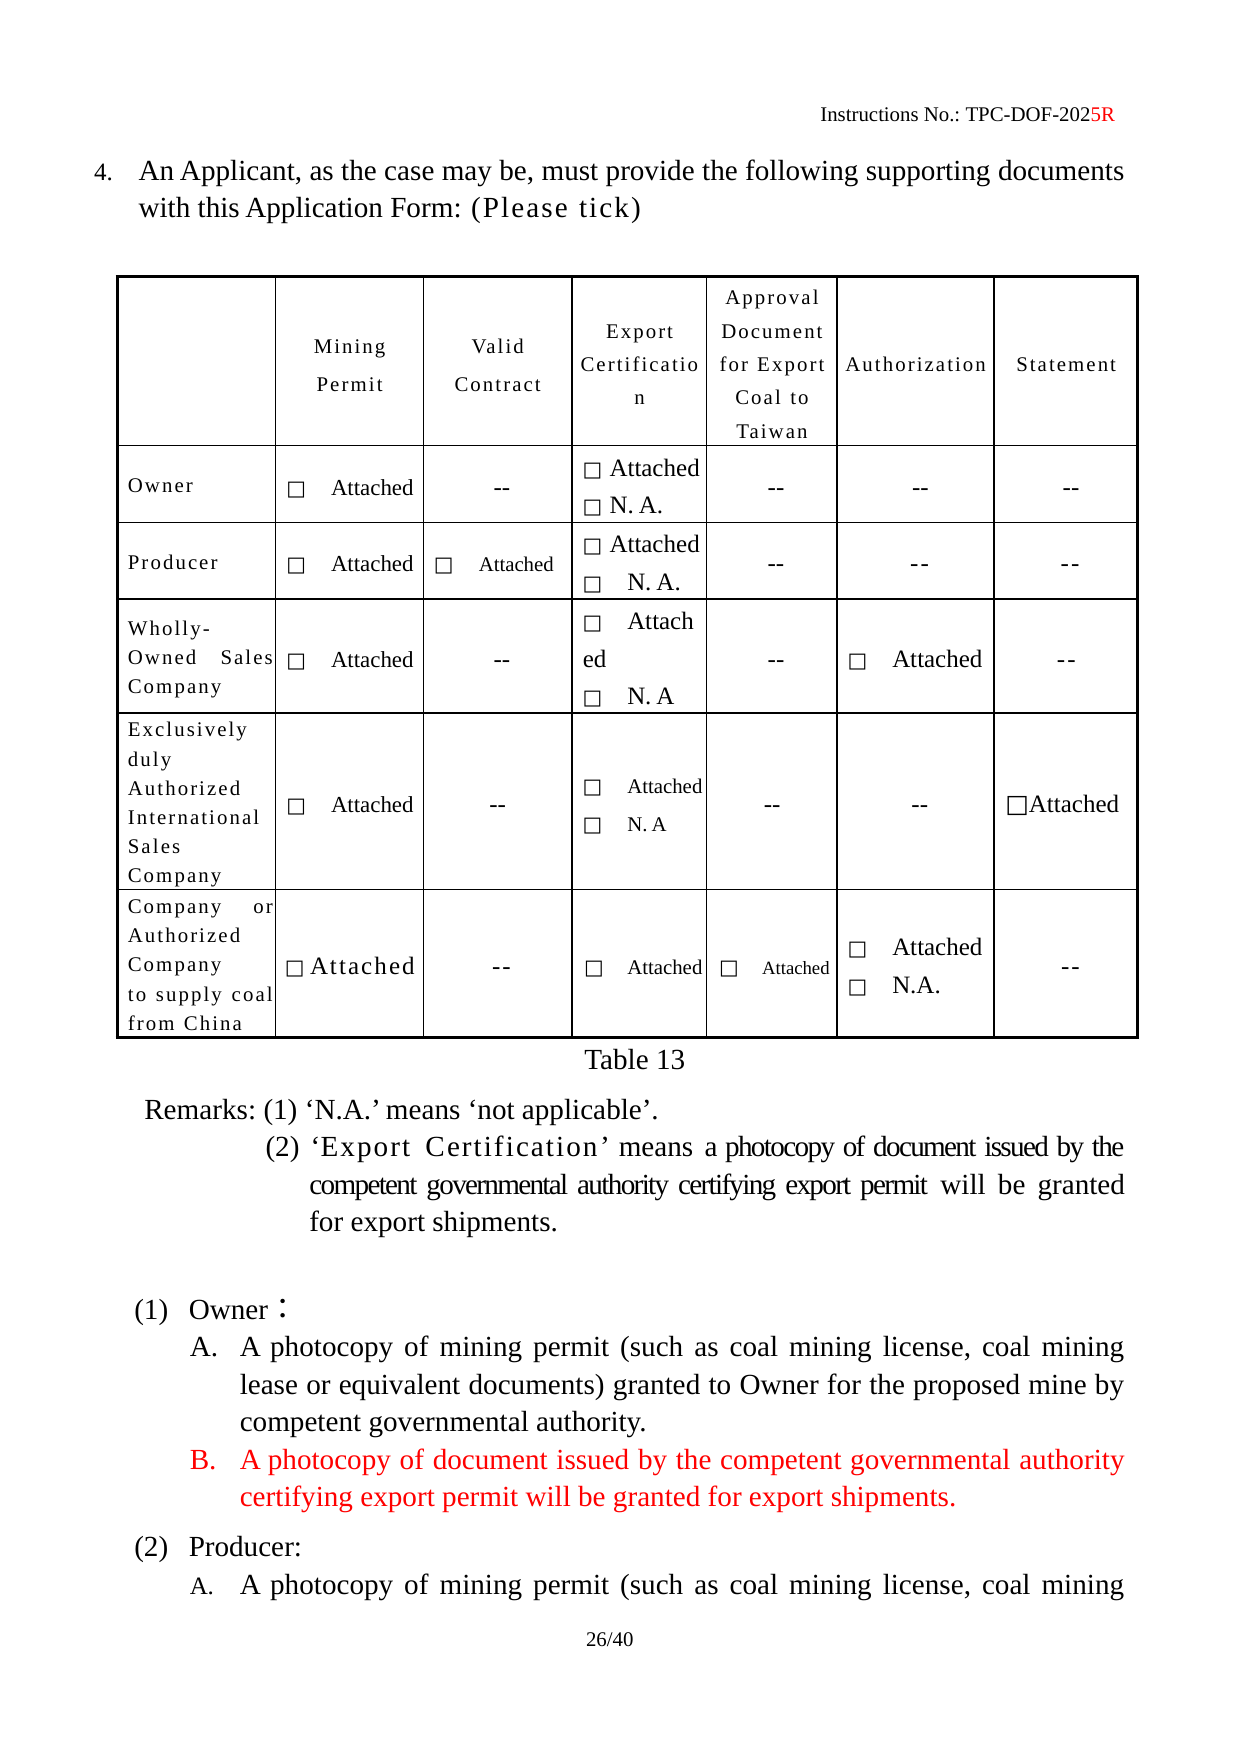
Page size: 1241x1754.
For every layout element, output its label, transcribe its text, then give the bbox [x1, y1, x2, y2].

table_cell Attached [276, 523, 423, 598]
table_cell -- [424, 600, 571, 712]
table_cell Attached [838, 600, 993, 712]
table_cell -- [838, 446, 993, 521]
table_cell Producer [119, 523, 275, 598]
table_cell Attached [424, 523, 571, 598]
table_cell Exclusively duly Authorized International Sales Company [119, 714, 275, 888]
table_header Export Certification [573, 278, 706, 445]
list A photocopy of document issued by the competent governmental authority certifying export permit will be granted for export shipments. [189, 1439, 1125, 1514]
table_cell Attached [276, 714, 423, 888]
table_header Valid Contract [424, 278, 571, 445]
table_cell -- [424, 890, 571, 1036]
table_cell □Attached [995, 714, 1136, 888]
table_cell Wholly- Owned Sales Company [119, 600, 275, 712]
table_cell Company or Authorized Company to supply coal from China [119, 890, 275, 1036]
table_cell Attached N. A. [573, 523, 706, 598]
list A photocopy of mining permit (such as coal mining license, coal mining lease or equivalent documents) granted to Owner for the proposed mine by competent governmental authority. [189, 1327, 1125, 1439]
list Producer: [134, 1527, 1125, 1564]
table_header Statement [995, 278, 1136, 445]
list An Applicant, as the case may be, must provide the following supporting documents with this Application Form: (Please tick) [94, 150, 1125, 225]
table_cell Attached [707, 890, 836, 1036]
table_cell Attached [276, 890, 423, 1036]
list A photocopy of mining permit (such as coal mining license, coal mining [189, 1564, 1125, 1602]
table_cell -- [424, 714, 571, 888]
table_cell Attached [276, 446, 423, 521]
table_cell Owner [119, 446, 275, 521]
table_header Mining Permit [276, 278, 423, 445]
table_cell -- [995, 446, 1136, 521]
table_cell -- [995, 600, 1136, 712]
table_header [119, 278, 275, 445]
table_cell -- [838, 714, 993, 888]
text Remarks: (1) ‘N.A.’ means ‘not applicable’. [144, 1089, 1125, 1127]
text Table 13 [144, 1039, 1125, 1077]
list Owner： [134, 1289, 1125, 1327]
table_header Authorization [838, 278, 993, 445]
table_cell Attached [573, 890, 706, 1036]
table_cell -- [707, 714, 836, 888]
table_cell -- [995, 890, 1136, 1036]
table_header Approval Document for Export Coal to Taiwan [707, 278, 836, 445]
table_cell -- [995, 523, 1136, 598]
table_cell Attached N.A. [838, 890, 993, 1036]
table_cell -- [707, 446, 836, 521]
table_cell Attached N. A [573, 714, 706, 888]
table_cell -- [424, 446, 571, 521]
table_cell -- [707, 523, 836, 598]
table_cell Attached N. A [573, 600, 706, 712]
table_cell -- [838, 523, 993, 598]
table_cell Attached N. A. [573, 446, 706, 521]
table_cell Attached [276, 600, 423, 712]
table_cell -- [707, 600, 836, 712]
text (2) ‘Export Certification’ means a photocopy of document issued by the competent governmental authority certifying export permit will be granted for export shipments. [265, 1127, 1125, 1239]
